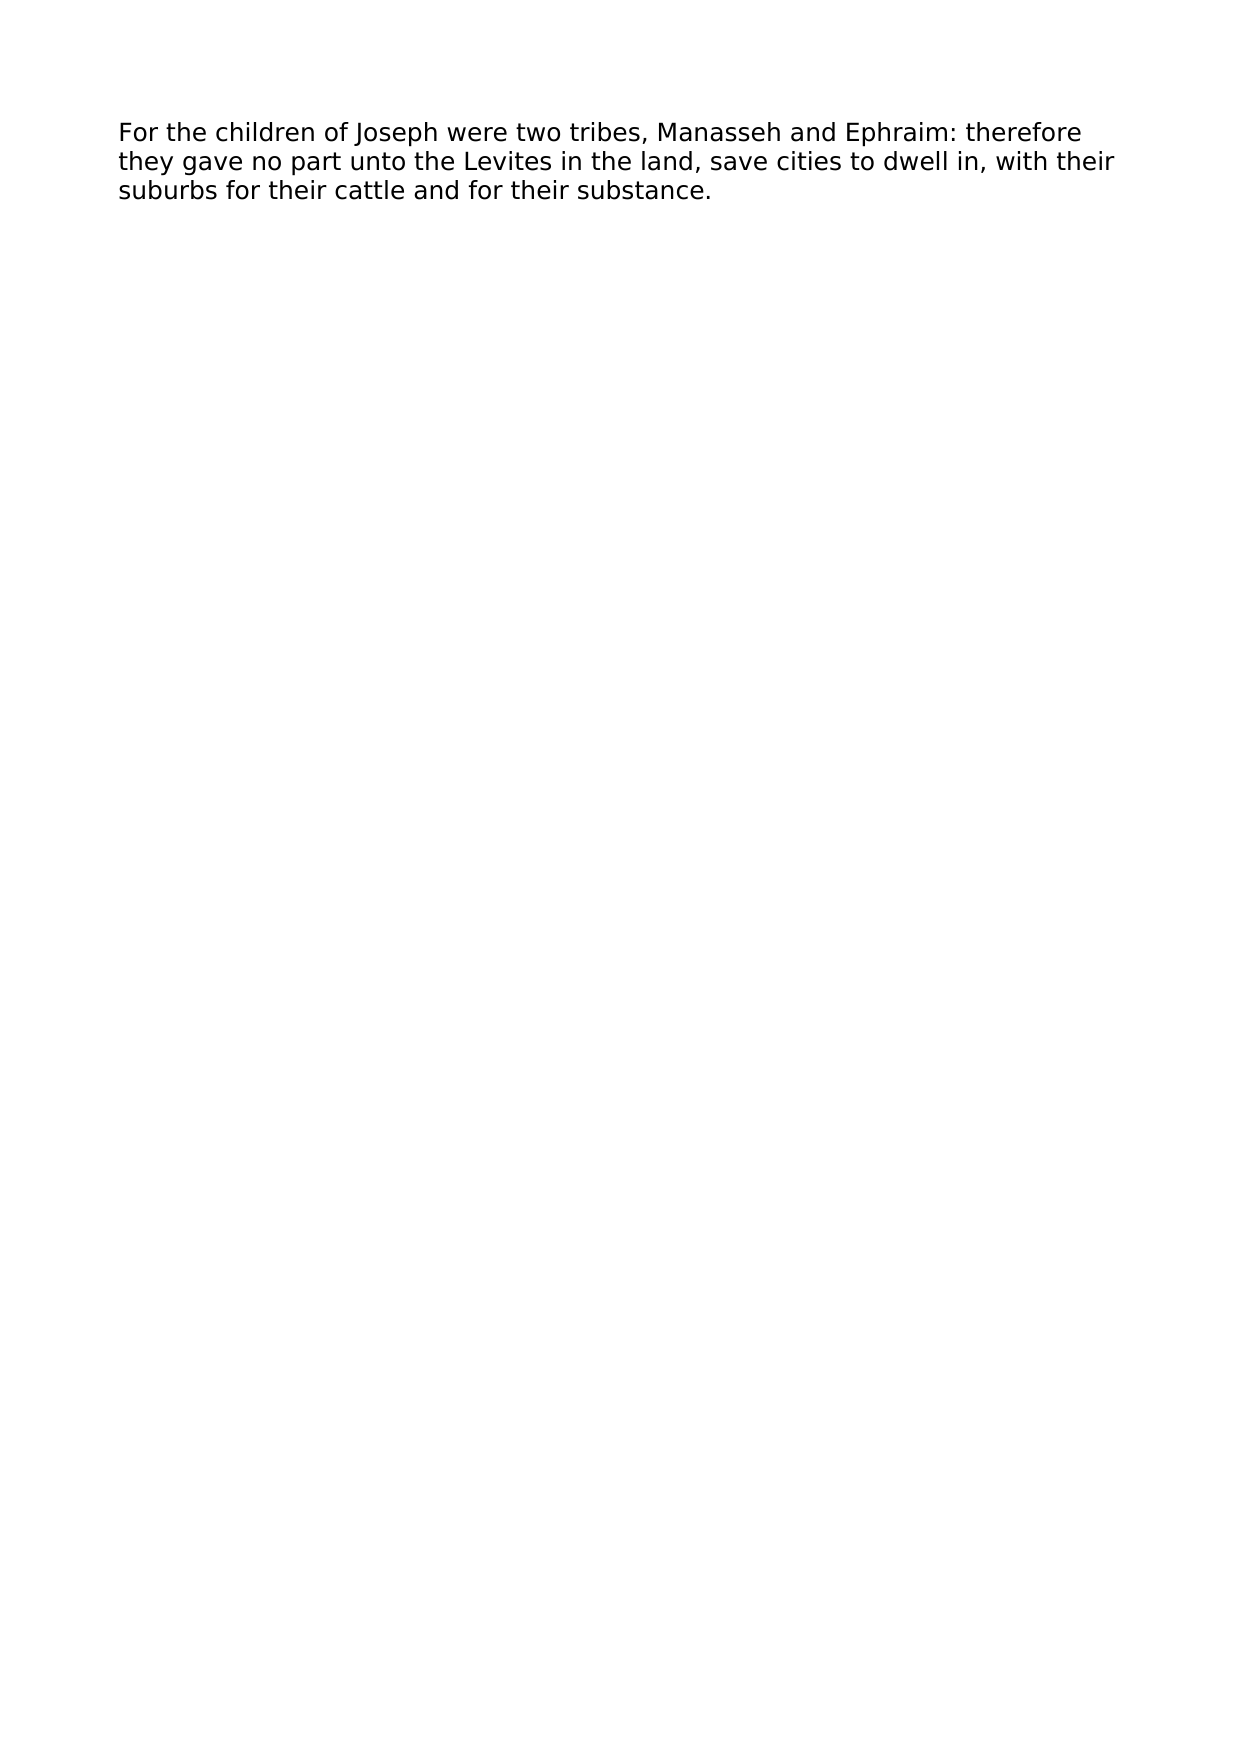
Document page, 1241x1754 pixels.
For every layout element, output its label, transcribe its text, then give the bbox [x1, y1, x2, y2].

text For the children of Joseph were two tribes, Manasseh and Ephraim: therefore they gave no part unto the Levites in the land, save cities to dwell in, with their suburbs for their cattle and for their substance. [118, 118, 1122, 206]
